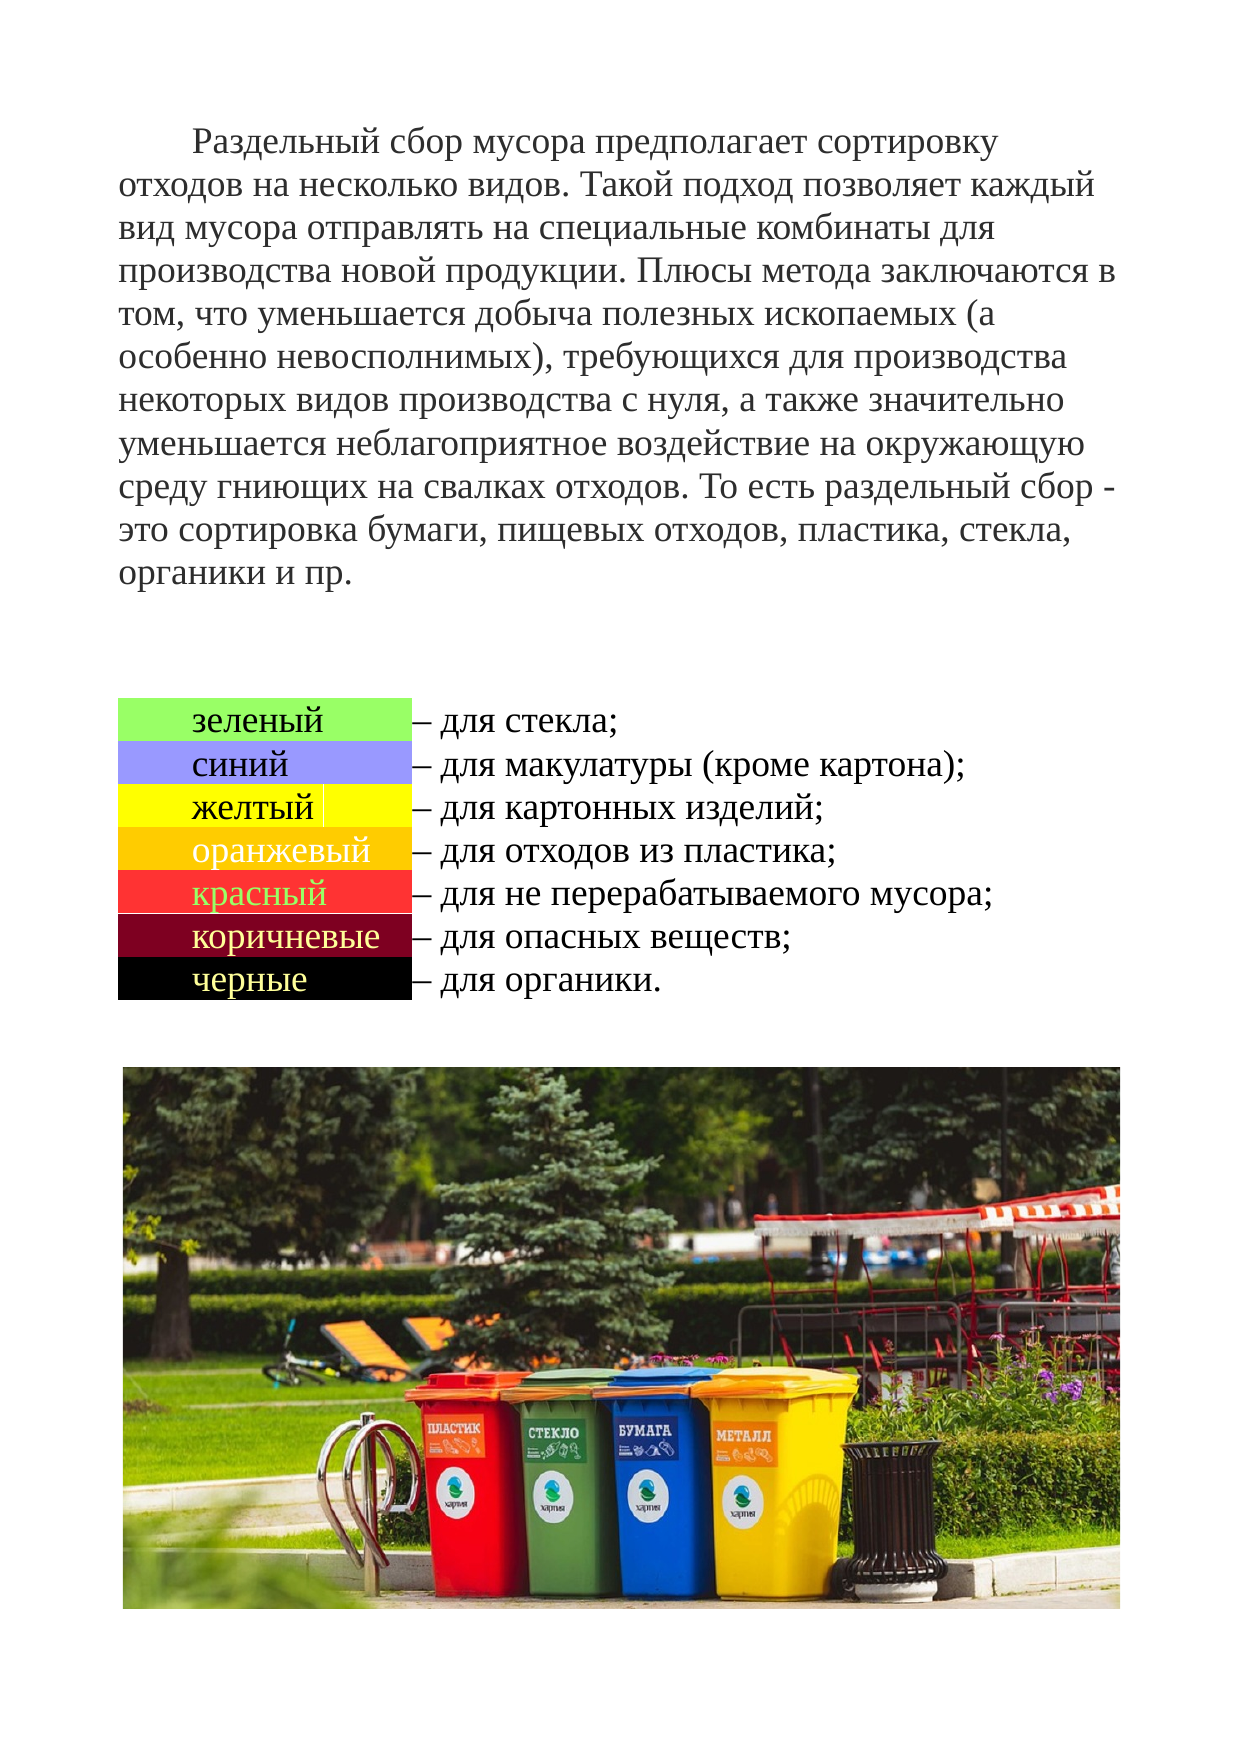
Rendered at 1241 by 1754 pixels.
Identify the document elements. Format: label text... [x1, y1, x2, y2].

text синий – для макулатуры (кроме картона); [118, 741, 1122, 784]
text красный – для не перерабатываемого мусора; [118, 870, 1122, 913]
text зеленый – для стекла; [118, 698, 1122, 741]
text желтый – для картонных изделий; [118, 784, 1122, 827]
text черные – для органики. [118, 957, 1122, 1000]
text Раздельный сбор мусора предполагает сортировку отходов на несколько видов. Такой подход позволяет каждый вид мусора отправлять на специальные комбинаты для производства новой продукции. Плюсы метода заключаются в том, что уменьшается добыча полезных ископаемых (а особенно невосполнимых), требующихся для производства некоторых видов производства с нуля, а также значительно уменьшается неблагоприятное воздействие на окружающую среду гниющих на свалках отходов. То есть раздельный сбор - это сортировка бумаги, пищевых отходов, пластика, стекла, органики и пр. [118, 118, 1122, 592]
text оранжевый – для отходов из пластика; [118, 827, 1122, 870]
text коричневые – для опасных веществ; [118, 913, 1122, 957]
picture [122, 1067, 1121, 1609]
